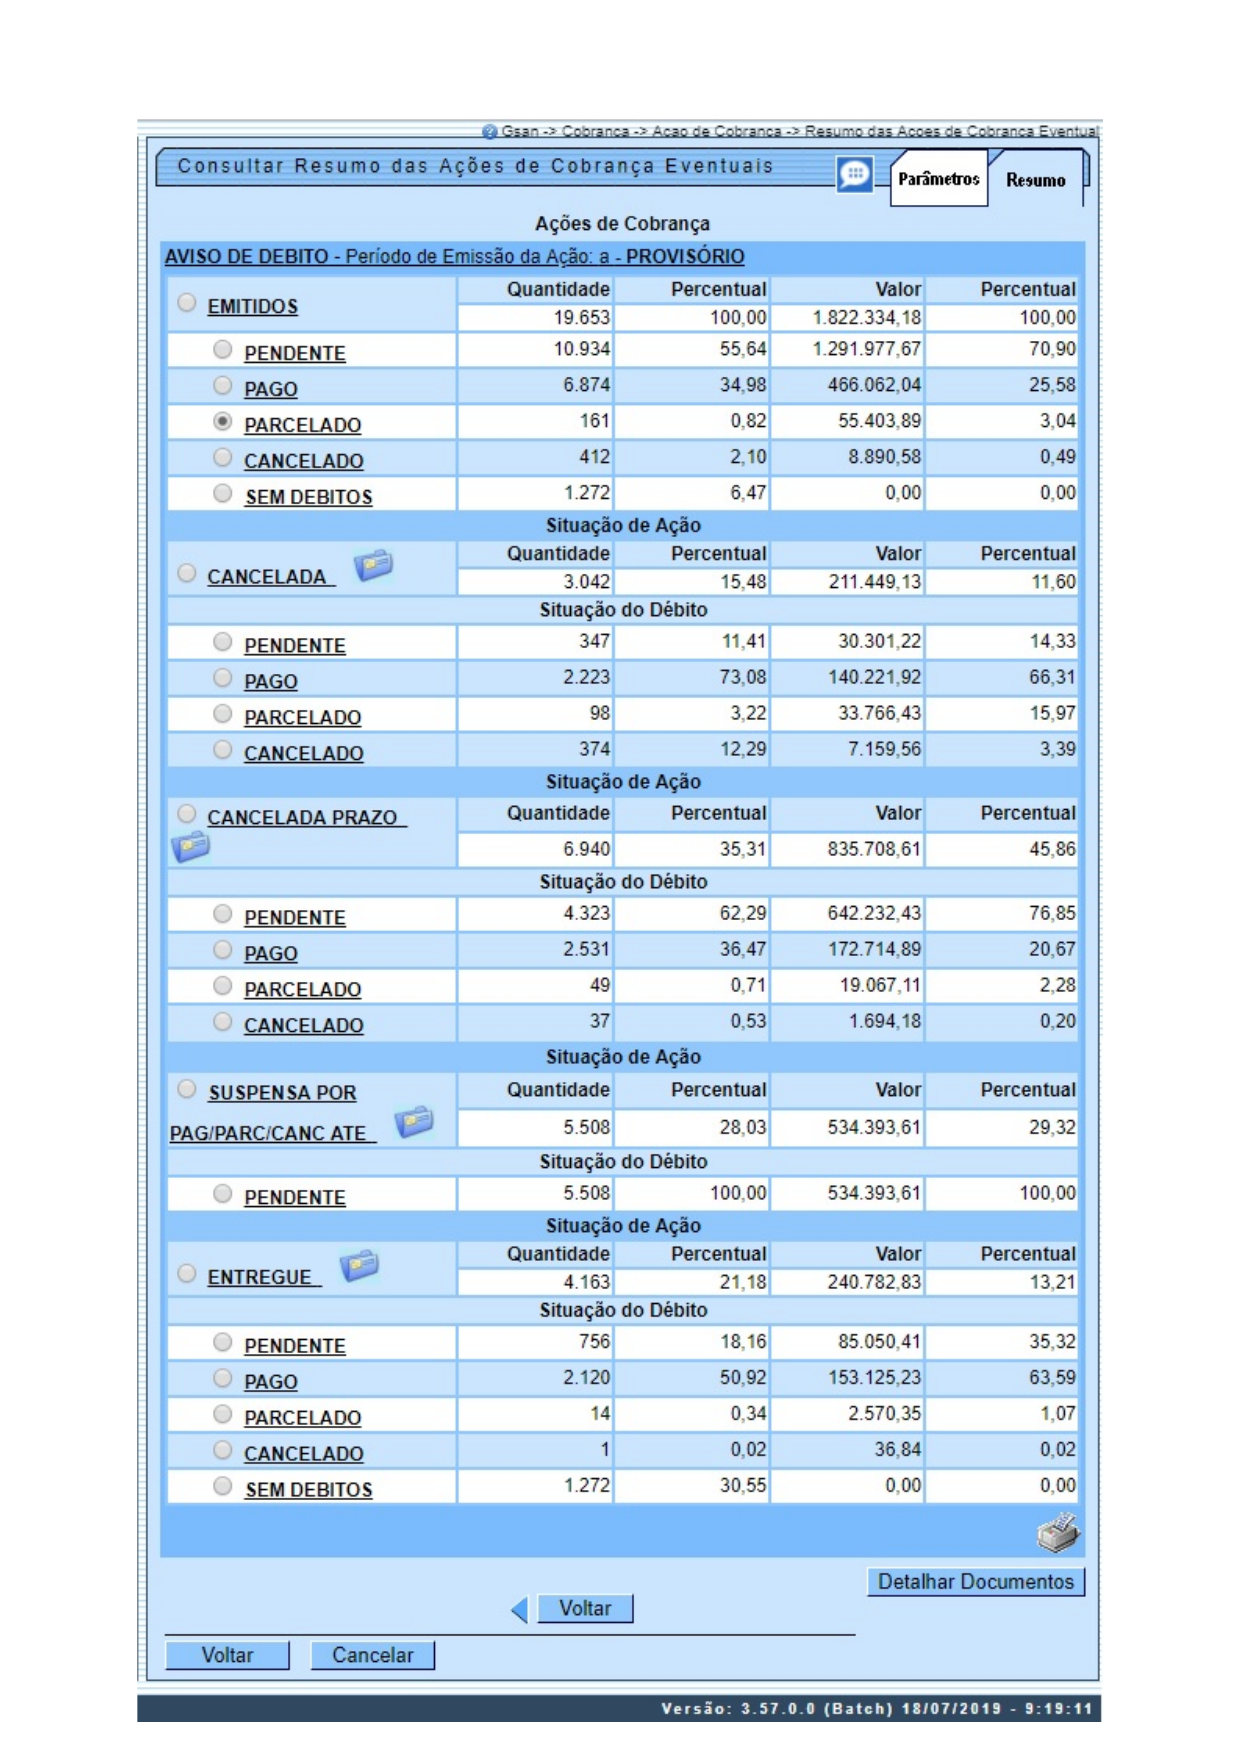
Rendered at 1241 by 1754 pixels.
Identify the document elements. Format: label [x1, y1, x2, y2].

picture [137, 118, 1103, 1722]
